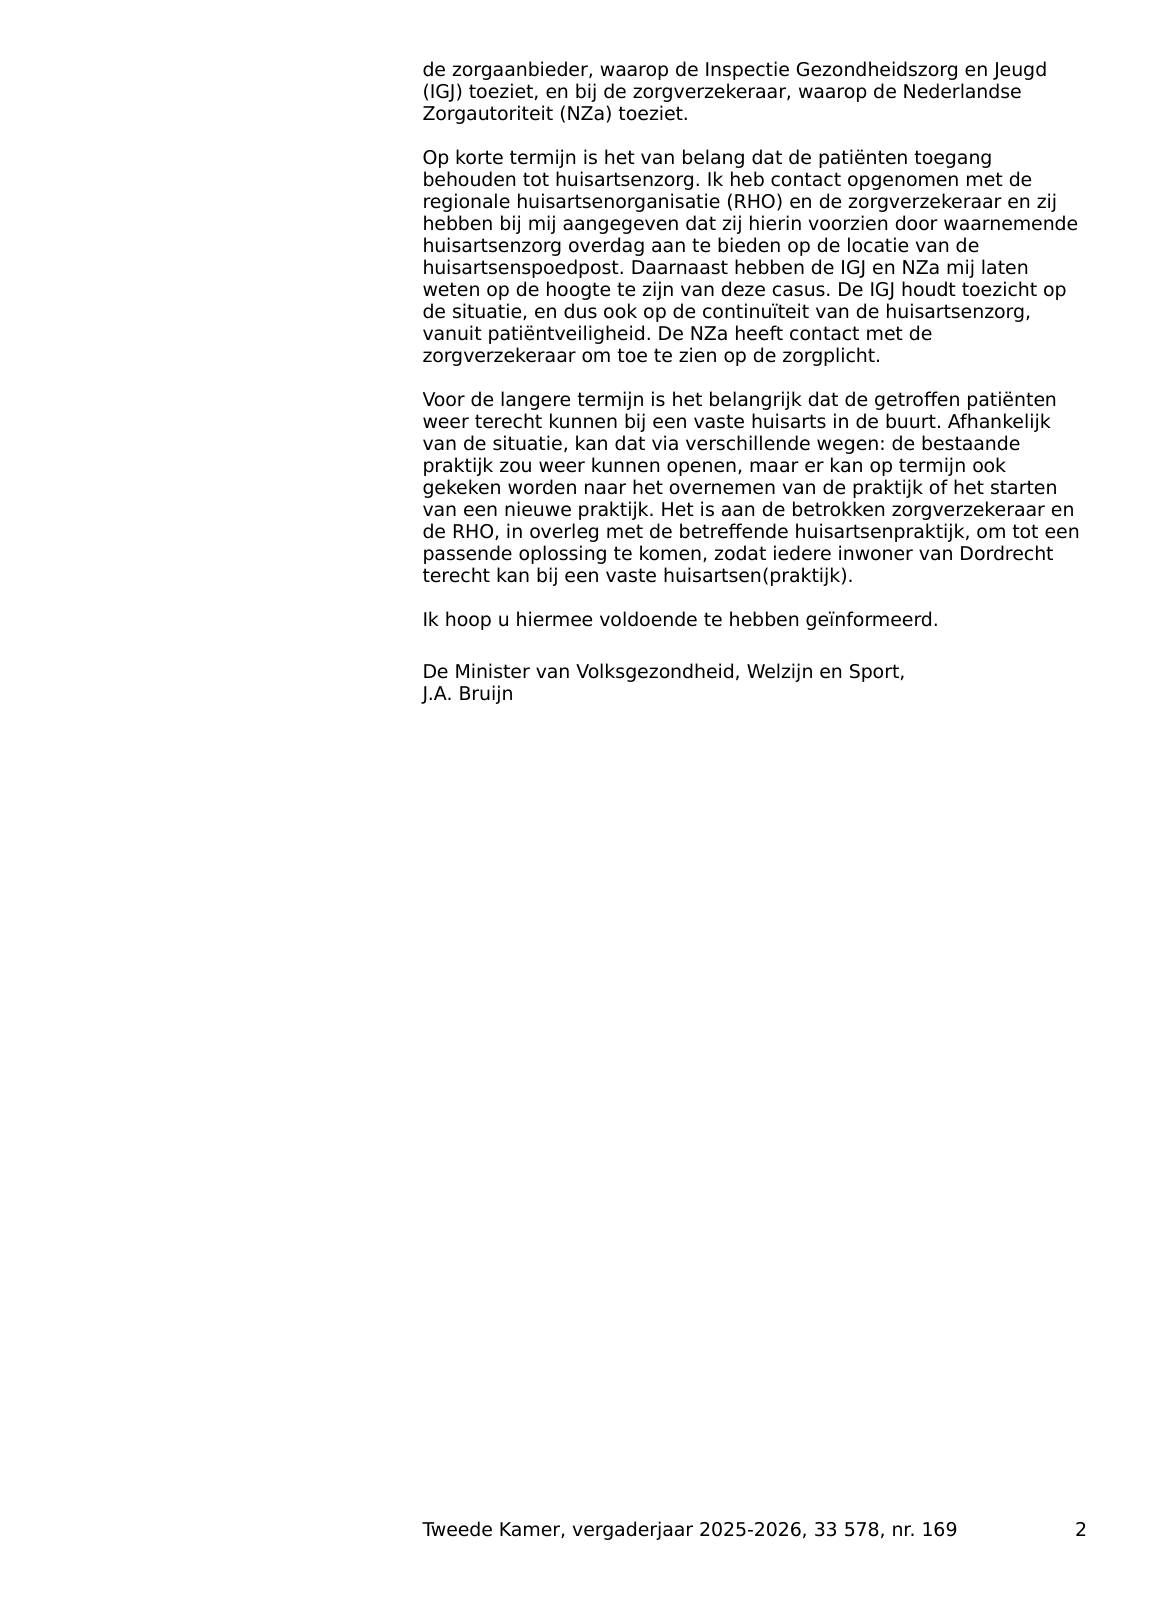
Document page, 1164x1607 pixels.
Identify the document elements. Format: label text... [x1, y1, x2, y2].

text Op korte termijn is het van belang dat de patiënten toegang behouden tot huisartsenzorg. Ik heb contact opgenomen met de regionale huisartsenorganisatie (RHO) en de zorgverzekeraar en zij hebben bij mij aangegeven dat zij hierin voorzien door waarnemende huisartsenzorg overdag aan te bieden op de locatie van de huisartsenspoedpost. Daarnaast hebben de IGJ en NZa mij laten weten op de hoogte te zijn van deze casus. De IGJ houdt toezicht op de situatie, en dus ook op de continuïteit van de huisartsenzorg, vanuit patiëntveiligheid. De NZa heeft contact met de zorgverzekeraar om toe te zien op de zorgplicht. [422, 147, 1087, 367]
text Voor de langere termijn is het belangrijk dat de getroffen patiënten weer terecht kunnen bij een vaste huisarts in de buurt. Afhankelijk van de situatie, kan dat via verschillende wegen: de bestaande praktijk zou weer kunnen openen, maar er kan op termijn ook gekeken worden naar het overnemen van de praktijk of het starten van een nieuwe praktijk. Het is aan de betrokken zorgverzekeraar en de RHO, in overleg met de betreffende huisartsenpraktijk, om tot een passende oplossing te komen, zodat iedere inwoner van Dordrecht terecht kan bij een vaste huisartsen(praktijk). [422, 389, 1087, 587]
text De Minister van Volksgezondheid, Welzijn en Sport, J.A. Bruijn [422, 661, 1087, 705]
text Ik hoop u hiermee voldoende te hebben geïnformeerd. [422, 609, 1087, 631]
text de zorgaanbieder, waarop de Inspectie Gezondheidszorg en Jeugd (IGJ) toeziet, en bij de zorgverzekeraar, waarop de Nederlandse Zorgautoriteit (NZa) toeziet. [422, 59, 1087, 125]
